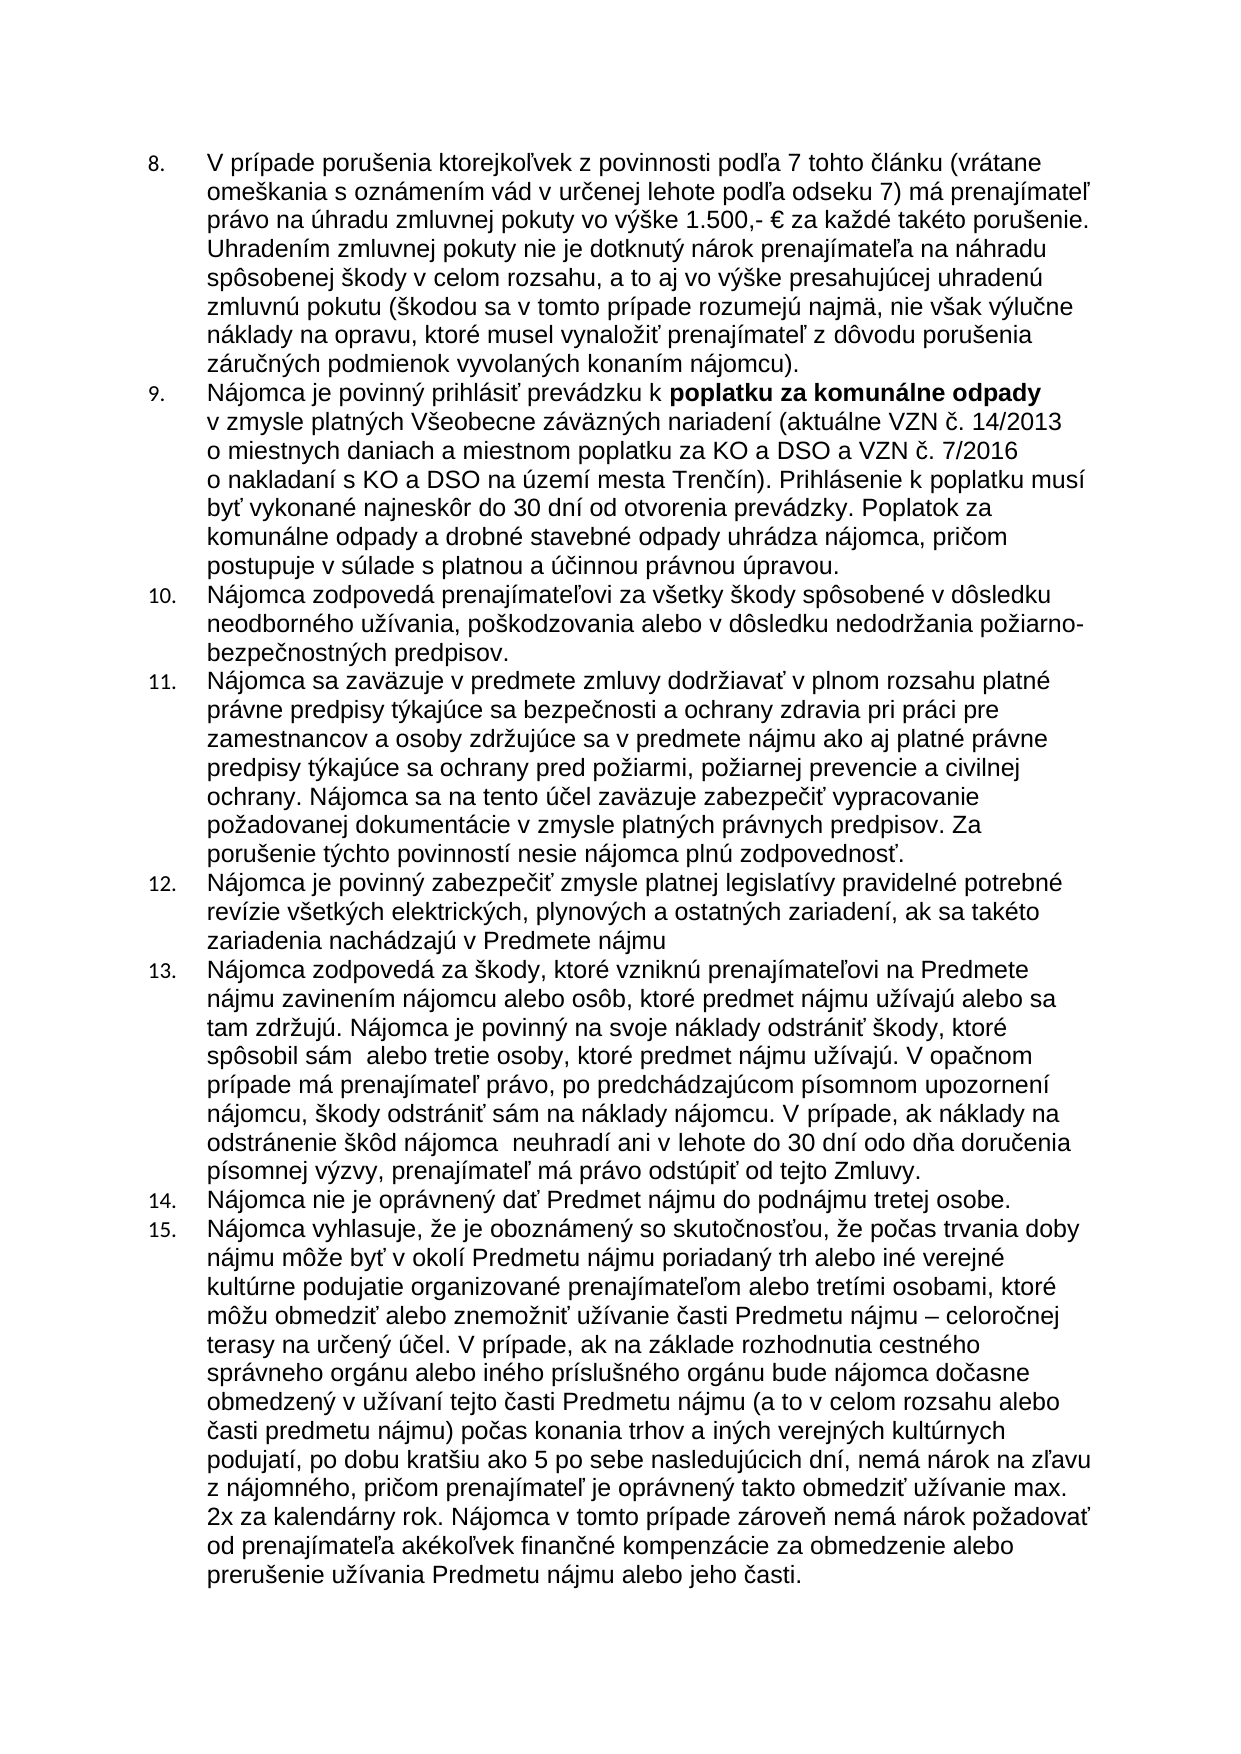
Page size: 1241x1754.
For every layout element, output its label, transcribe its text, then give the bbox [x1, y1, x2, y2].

list Nájomca je povinný zabezpečiť zmysle platnej legislatívy pravidelné potrebné revízie všetkých elektrických, plynových a ostatných zariadení, ak sa takéto zariadenia nachádzajú v Predmete nájmu [148, 868, 1093, 955]
list V prípade porušenia ktorejkoľvek z povinnosti podľa 7 tohto článku (vrátane omeškania s oznámením vád v určenej lehote podľa odseku 7) má prenajímateľ právo na úhradu zmluvnej pokuty vo výške 1.500,- € za každé takéto porušenie. Uhradením zmluvnej pokuty nie je dotknutý nárok prenajímateľa na náhradu spôsobenej škody v celom rozsahu, a to aj vo výške presahujúcej uhradenú zmluvnú pokutu (škodou sa v tomto prípade rozumejú najmä, nie však výlučne náklady na opravu, ktoré musel vynaložiť prenajímateľ z dôvodu porušenia záručných podmienok vyvolaných konaním nájomcu). [148, 148, 1093, 378]
list Nájomca zodpovedá prenajímateľovi za všetky škody spôsobené v dôsledku neodborného užívania, poškodzovania alebo v dôsledku nedodržania požiarno-bezpečnostných predpisov. [148, 580, 1093, 666]
list Nájomca zodpovedá za škody, ktoré vzniknú prenajímateľovi na Predmete nájmu zavinením nájomcu alebo osôb, ktoré predmet nájmu užívajú alebo sa tam zdržujú. Nájomca je povinný na svoje náklady odstrániť škody, ktoré spôsobil sám alebo tretie osoby, ktoré predmet nájmu užívajú. V opačnom prípade má prenajímateľ právo, po predchádzajúcom písomnom upozornení nájomcu, škody odstrániť sám na náklady nájomcu. V prípade, ak náklady na odstránenie škôd nájomca neuhradí ani v lehote do 30 dní odo dňa doručenia písomnej výzvy, prenajímateľ má právo odstúpiť od tejto Zmluvy. [148, 955, 1093, 1185]
list Nájomca sa zaväzuje v predmete zmluvy dodržiavať v plnom rozsahu platné právne predpisy týkajúce sa bezpečnosti a ochrany zdravia pri práci pre zamestnancov a osoby zdržujúce sa v predmete nájmu ako aj platné právne predpisy týkajúce sa ochrany pred požiarmi, požiarnej prevencie a civilnej ochrany. Nájomca sa na tento účel zaväzuje zabezpečiť vypracovanie požadovanej dokumentácie v zmysle platných právnych predpisov. Za porušenie týchto povinností nesie nájomca plnú zodpovednosť. [148, 666, 1093, 868]
list Nájomca nie je oprávnený dať Predmet nájmu do podnájmu tretej osobe. [148, 1185, 1093, 1214]
list Nájomca vyhlasuje, že je oboznámený so skutočnosťou, že počas trvania doby nájmu môže byť v okolí Predmetu nájmu poriadaný trh alebo iné verejné kultúrne podujatie organizované prenajímateľom alebo tretími osobami, ktoré môžu obmedziť alebo znemožniť užívanie časti Predmetu nájmu – celoročnej terasy na určený účel. V prípade, ak na základe rozhodnutia cestného správneho orgánu alebo iného príslušného orgánu bude nájomca dočasne obmedzený v užívaní tejto časti Predmetu nájmu (a to v celom rozsahu alebo časti predmetu nájmu) počas konania trhov a iných verejných kultúrnych podujatí, po dobu kratšiu ako 5 po sebe nasledujúcich dní, nemá nárok na zľavu z nájomného, pričom prenajímateľ je oprávnený takto obmedziť užívanie max. 2x za kalendárny rok. Nájomca v tomto prípade zároveň nemá nárok požadovať od prenajímateľa akékoľvek finančné kompenzácie za obmedzenie alebo prerušenie užívania Predmetu nájmu alebo jeho časti. [148, 1214, 1093, 1588]
list Nájomca je povinný prihlásiť prevádzku k poplatku za komunálne odpady v zmysle platných Všeobecne záväzných nariadení (aktuálne VZN č. 14/2013 o miestnych daniach a miestnom poplatku za KO a DSO a VZN č. 7/2016 o nakladaní s KO a DSO na území mesta Trenčín). Prihlásenie k poplatku musí byť vykonané najneskôr do 30 dní od otvorenia prevádzky. Poplatok za komunálne odpady a drobné stavebné odpady uhrádza nájomca, pričom postupuje v súlade s platnou a účinnou právnou úpravou. [148, 378, 1093, 580]
